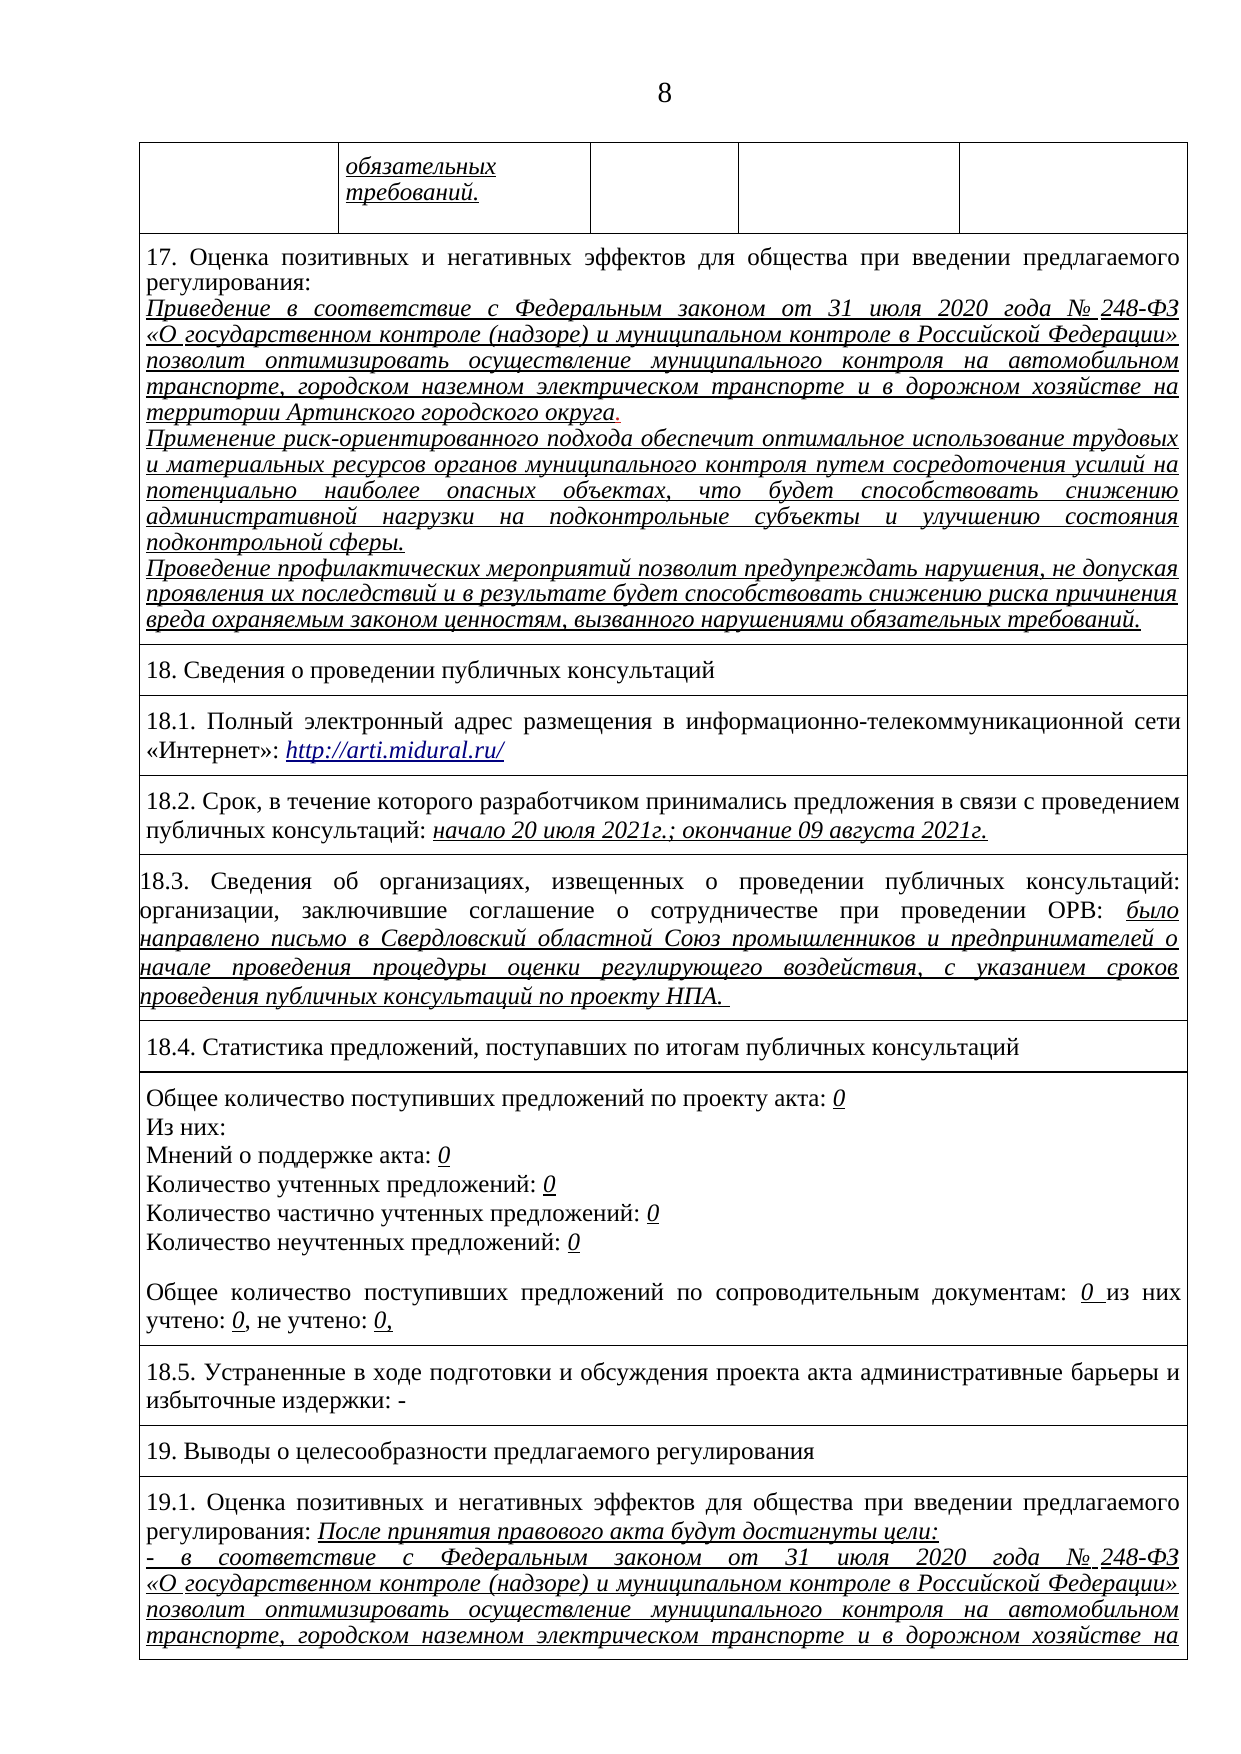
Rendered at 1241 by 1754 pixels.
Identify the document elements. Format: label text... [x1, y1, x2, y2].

table_cell 19.1. Оценка позитивных и негативных эффектов для общества при введении предлагаемого регулирования: После принятия правового акта будут достигнуты цели: - в соответствие с Федеральным законом от 31 июля 2020 года № 248-ФЗ «О государственном контроле (надзоре) и муниципальном контроле в Российской Федерации» позволит оптимизировать осуществление муниципального контроля на автомобильном транспорте, городском наземном электрическом транспорте и в дорожном хозяйстве на [140, 1477, 1187, 1659]
table_cell [960, 143, 1187, 233]
table_cell обязательных требований. [339, 143, 590, 233]
table_cell 18. Сведения о проведении публичных консультаций [140, 645, 1187, 695]
table_cell 18.1. Полный электронный адрес размещения в информационно-телекоммуникационной сети «Интернет»: http://arti.midural.ru/ [140, 696, 1187, 774]
table_cell 18.4. Статистика предложений, поступавших по итогам публичных консультаций [140, 1021, 1187, 1071]
table_cell 18.2. Срок, в течение которого разработчиком принимались предложения в связи с проведением публичных консультаций: начало 20 июля 2021г.; окончание 09 августа 2021г. [140, 776, 1187, 854]
table_cell 18.5. Устраненные в ходе подготовки и обсуждения проекта акта административные барьеры и избыточные издержки: - [140, 1346, 1187, 1425]
table_cell [739, 143, 959, 233]
table_cell Общее количество поступивших предложений по сопроводительным документам: 0 из них учтено: 0, не учтено: 0, [140, 1266, 1187, 1345]
table_cell Общее количество поступивших предложений по проекту акта: 0 Из них: Мнений о поддержке акта: 0 Количество учтенных предложений: 0 Количество частично учтенных предложений: 0 Количество неучтенных предложений: 0 [140, 1073, 1187, 1266]
table_cell 18.3. Сведения об организациях, извещенных о проведении публичных консультаций: организации, заключившие соглашение о сотрудничестве при проведении ОРВ: было направлено письмо в Свердловский областной Союз промышленников и предпринимателей о начале проведения процедуры оценки регулирующего воздействия, с указанием сроков проведения публичных консультаций по проекту НПА. [140, 855, 1187, 1020]
table_cell [591, 143, 738, 233]
table_cell 19. Выводы о целесообразности предлагаемого регулирования [140, 1426, 1187, 1476]
table_cell 17. Оценка позитивных и негативных эффектов для общества при введении предлагаемого регулирования: Приведение в соответствие с Федеральным законом от 31 июля 2020 года № 248-ФЗ «О государственном контроле (надзоре) и муниципальном контроле в Российской Федерации» позволит оптимизировать осуществление муниципального контроля на автомобильном транспорте, городском наземном электрическом транспорте и в дорожном хозяйстве на территории Артинского городского округа. Применение риск-ориентированного подхода обеспечит оптимальное использование трудовых и материальных ресурсов органов муниципального контроля путем сосредоточения усилий на потенциально наиболее опасных объектах, что будет способствовать снижению административной нагрузки на подконтрольные субъекты и улучшению состояния подконтрольной сферы. Проведение профилактических мероприятий позволит предупреждать нарушения, не допуская проявления их последствий и в результате будет способствовать снижению риска причинения вреда охраняемым законом ценностям, вызванного нарушениями обязательных требований. [140, 234, 1187, 644]
table_cell [140, 143, 338, 233]
